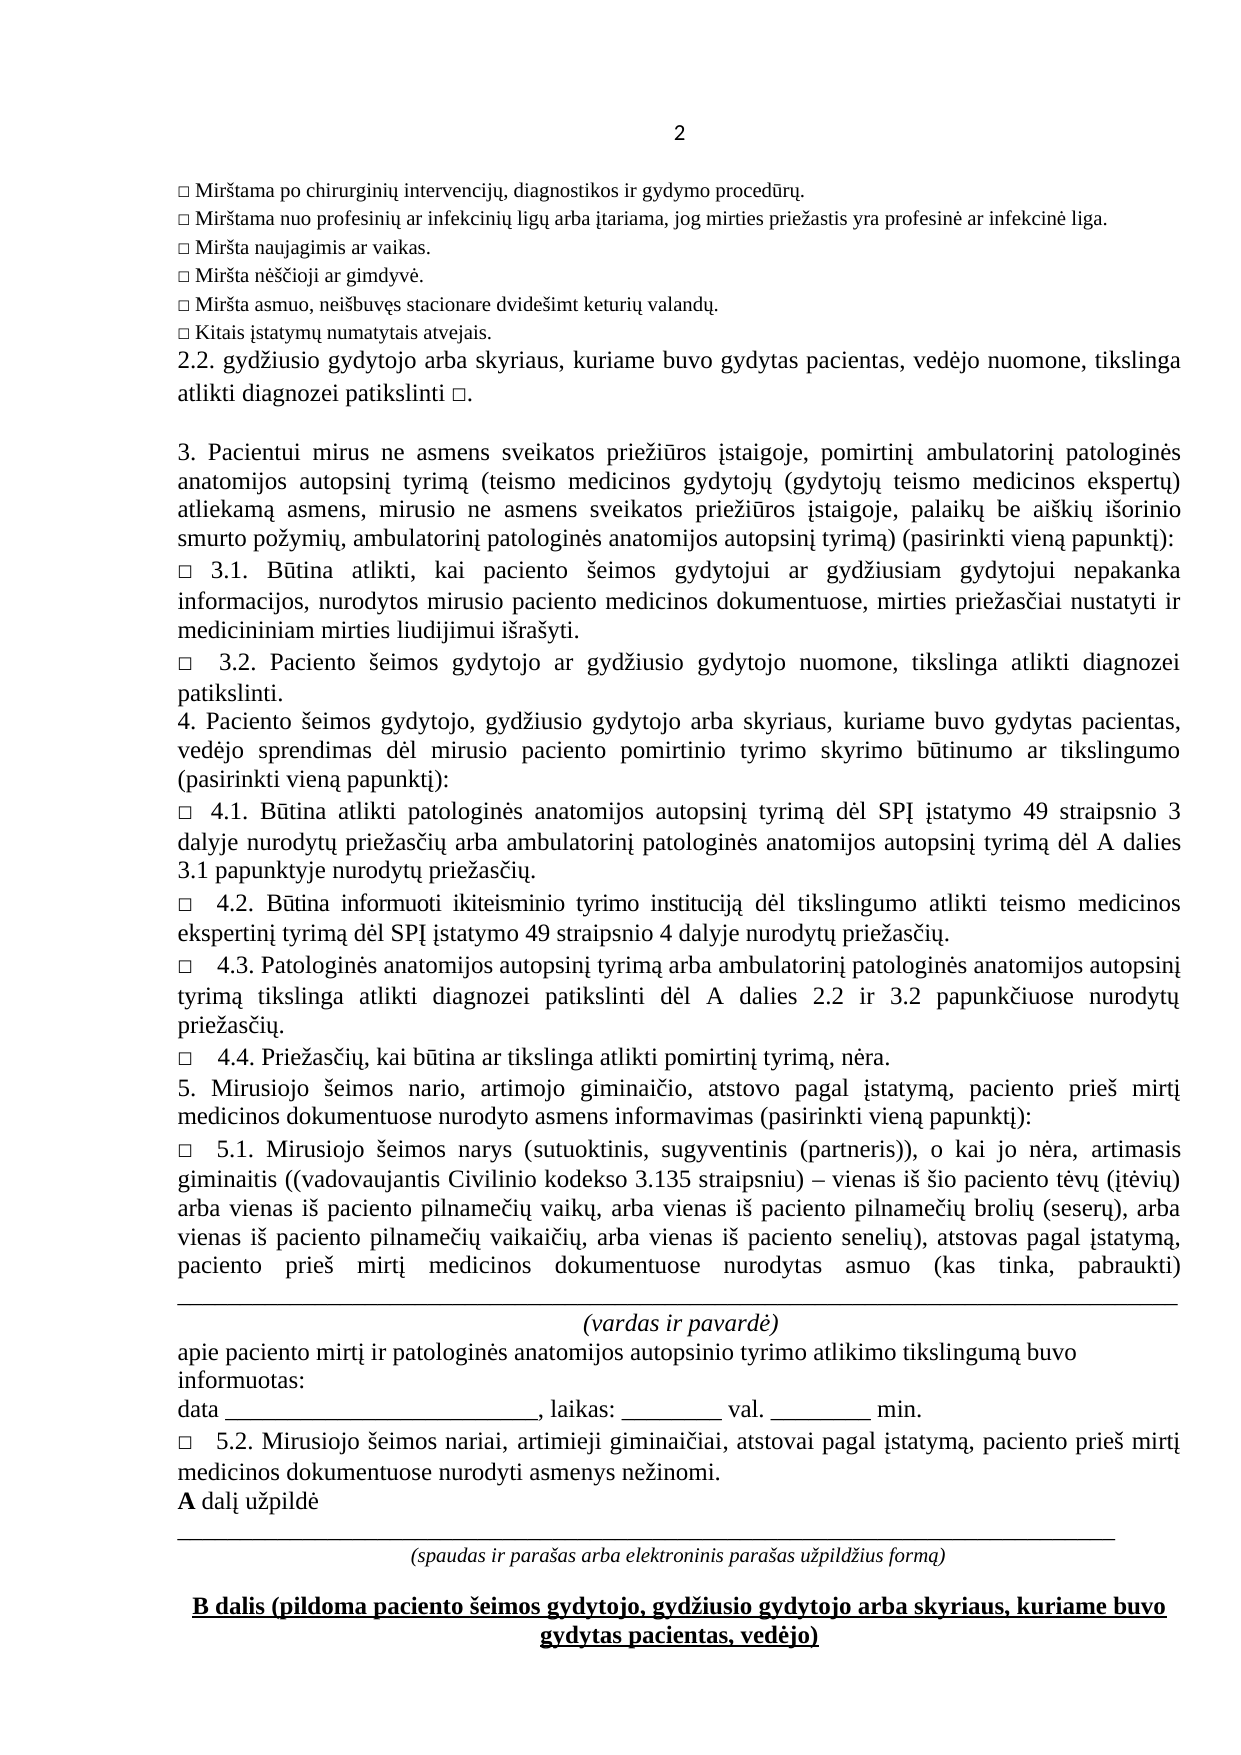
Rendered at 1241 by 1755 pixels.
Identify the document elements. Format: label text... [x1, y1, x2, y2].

text (vardas ir pavardė) [448, 1308, 1181, 1337]
text A dalį užpildė ___________________________________________________________________________ [177, 1486, 1181, 1543]
text ☐ 3.2. Paciento šeimos gydytojo ar gydžiusio gydytojo nuomone, tikslinga atlikti diagnozei patikslinti. [177, 644, 1181, 706]
text B dalis (pildoma paciento šeimos gydytojo, gydžiusio gydytojo arba skyriaus, kuriame buvo gydytas pacientas, vedėjo) [177, 1591, 1181, 1649]
text ☐ Miršta naujagimis ar vaikas. [177, 232, 1181, 260]
text ☐ Miršta nėščioji ar gimdyvė. [177, 260, 1181, 289]
text ☐ 5.2. Mirusiojo šeimos nariai, artimieji giminaičiai, atstovai pagal įstatymą, paciento prieš mirtį medicinos dokumentuose nurodyti asmenys nežinomi. [177, 1423, 1181, 1486]
text ☐ Miršta asmuo, neišbuvęs stacionare dvidešimt keturių valandų. [177, 289, 1181, 317]
text (spaudas ir parašas arba elektroninis parašas užpildžius formą) [177, 1543, 1181, 1567]
text 2.2. gydžiusio gydytojo arba skyriaus, kuriame buvo gydytas pacientas, vedėjo nuomone, tikslinga atlikti diagnozei patikslinti ☐. [177, 346, 1181, 408]
text ☐ Kitais įstatymų numatytais atvejais. [177, 317, 1181, 346]
text ☐ Mirštama po chirurginių intervencijų, diagnostikos ir gydymo procedūrų. [177, 175, 1181, 203]
text data _________________________, laikas: ________ val. ________ min. [177, 1394, 1181, 1423]
text ☐ 4.3. Patologinės anatomijos autopsinį tyrimą arba ambulatorinį patologinės anatomijos autopsinį tyrimą tikslinga atlikti diagnozei patikslinti dėl A dalies 2.2 ir 3.2 papunkčiuose nurodytų priežasčių. [177, 947, 1181, 1039]
text ☐ 5.1. Mirusiojo šeimos narys (sutuoktinis, sugyventinis (partneris)), o kai jo nėra, artimasis giminaitis ((vadovaujantis Civilinio kodekso 3.135 straipsniu) – vienas iš šio paciento tėvų (įtėvių) arba vienas iš paciento pilnamečių vaikų, arba vienas iš paciento pilnamečių brolių (seserų), arba vienas iš paciento pilnamečių vaikaičių, arba vienas iš paciento senelių), atstovas pagal įstatymą, paciento prieš mirtį medicinos dokumentuose nurodytas asmuo (kas tinka, pabraukti) ________________________________________________________________________________ [177, 1130, 1181, 1308]
text ☐4.1. Būtina atlikti patologinės anatomijos autopsinį tyrimą dėl SPĮ įstatymo 49 straipsnio 3 dalyje nurodytų priežasčių arba ambulatorinį patologinės anatomijos autopsinį tyrimą dėl A dalies 3.1 papunktyje nurodytų priežasčių. [177, 793, 1181, 884]
text ☐ 4.4. Priežasčių, kai būtina ar tikslinga atlikti pomirtinį tyrimą, nėra. [177, 1039, 1181, 1073]
text apie paciento mirtį ir patologinės anatomijos autopsinio tyrimo atlikimo tikslingumą buvo informuotas: [177, 1337, 1181, 1394]
text 5. Mirusiojo šeimos nario, artimojo giminaičio, atstovo pagal įstatymą, paciento prieš mirtį medicinos dokumentuose nurodyto asmens informavimas (pasirinkti vieną papunktį): [177, 1073, 1181, 1130]
text ☐ Mirštama nuo profesinių ar infekcinių ligų arba įtariama, jog mirties priežastis yra profesinė ar infekcinė liga. [177, 203, 1181, 232]
text ☐ 3.1. Būtina atlikti, kai paciento šeimos gydytojui ar gydžiusiam gydytojui nepakanka informacijos, nurodytos mirusio paciento medicinos dokumentuose, mirties priežasčiai nustatyti ir medicininiam mirties liudijimui išrašyti. [177, 552, 1181, 644]
text 3. Pacientui mirus ne asmens sveikatos priežiūros įstaigoje, pomirtinį ambulatorinį patologinės anatomijos autopsinį tyrimą (teismo medicinos gydytojų (gydytojų teismo medicinos ekspertų) atliekamą asmens, mirusio ne asmens sveikatos priežiūros įstaigoje, palaikų be aiškių išorinio smurto požymių, ambulatorinį patologinės anatomijos autopsinį tyrimą) (pasirinkti vieną papunktį): [177, 437, 1181, 552]
text 4. Paciento šeimos gydytojo, gydžiusio gydytojo arba skyriaus, kuriame buvo gydytas pacientas, vedėjo sprendimas dėl mirusio paciento pomirtinio tyrimo skyrimo būtinumo ar tikslingumo (pasirinkti vieną papunktį): [177, 706, 1181, 793]
text ☐ 4.2. Būtina informuoti ikiteisminio tyrimo instituciją dėl tikslingumo atlikti teismo medicinos ekspertinį tyrimą dėl SPĮ įstatymo 49 straipsnio 4 dalyje nurodytų priežasčių. [177, 884, 1181, 947]
